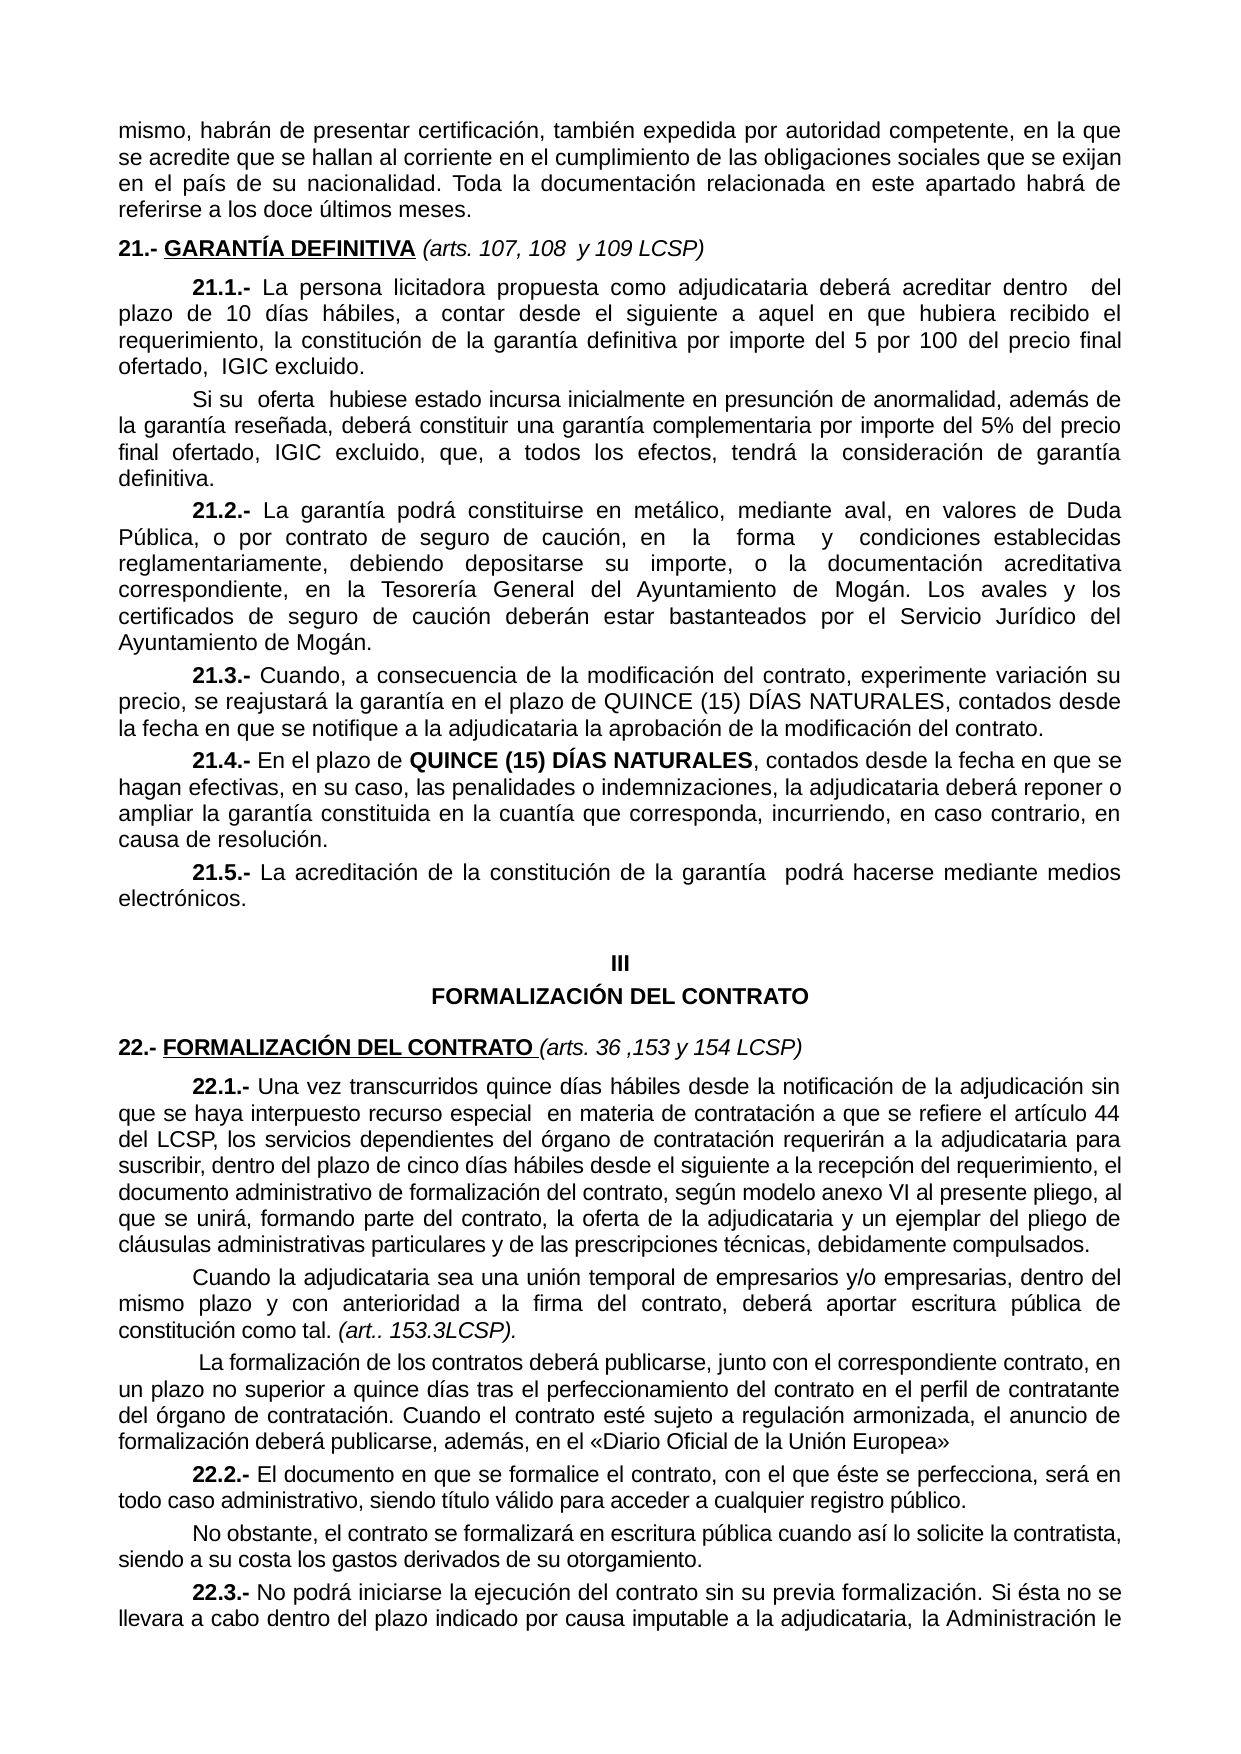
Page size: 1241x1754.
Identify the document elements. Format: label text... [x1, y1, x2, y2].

text FORMALIZACIÓN DEL CONTRATO [118, 983, 1122, 1009]
text 22.1.- Una vez transcurridos quince días hábiles desde la notificación de la adjudicación sin que se haya interpuesto recurso especial en materia de contratación a que se refiere el artículo 44 del LCSP, los servicios dependientes del órgano de contratación requerirán a la adjudicataria para suscribir, dentro del plazo de cinco días hábiles desde el siguiente a la recepción del requerimiento, el documento administrativo de formalización del contrato, según modelo anexo VI al presente pliego, al que se unirá, formando parte del contrato, la oferta de la adjudicataria y un ejemplar del pliego de cláusulas administrativas particulares y de las prescripciones técnicas, debidamente compulsados. [118, 1073, 1122, 1258]
text mismo, habrán de presentar certificación, también expedida por autoridad competente, en la que se acredite que se hallan al corriente en el cumplimiento de las obligaciones sociales que se exijan en el país de su nacionalidad. Toda la documentación relacionada en este apartado habrá de referirse a los doce últimos meses. [118, 117, 1122, 223]
text Cuando la adjudicataria sea una unión temporal de empresarios y/o empresarias, dentro del mismo plazo y con anterioridad a la firma del contrato, deberá aportar escritura pública de constitución como tal. (art.. 153.3LCSP). [118, 1264, 1122, 1343]
text III [118, 950, 1122, 977]
text 22.- FORMALIZACIÓN DEL CONTRATO (arts. 36 ,153 y 154 LCSP) [118, 1034, 1122, 1061]
text 21.1.- La persona licitadora propuesta como adjudicataria deberá acreditar dentro del plazo de 10 días hábiles, a contar desde el siguiente a aquel en que hubiera recibido el requerimiento, la constitución de la garantía definitiva por importe del 5 por 100 del precio final ofertado, IGIC excluido. [118, 274, 1122, 379]
text No obstante, el contrato se formalizará en escritura pública cuando así lo solicite la contratista, siendo a su costa los gastos derivados de su otorgamiento. [118, 1520, 1122, 1572]
text La formalización de los contratos deberá publicarse, junto con el correspondiente contrato, en un plazo no superior a quince días tras el perfeccionamiento del contrato en el perfil de contratante del órgano de contratación. Cuando el contrato esté sujeto a regulación armonizada, el anuncio de formalización deberá publicarse, además, en el «Diario Oficial de la Unión Europea» [118, 1349, 1122, 1454]
text 22.2.- El documento en que se formalice el contrato, con el que éste se perfecciona, será en todo caso administrativo, siendo título válido para acceder a cualquier registro público. [118, 1461, 1122, 1513]
text 21.- GARANTÍA DEFINITIVA (arts. 107, 108 y 109 LCSP) [118, 235, 1122, 262]
text 21.4.- En el plazo de QUINCE (15) DÍAS NATURALES, contados desde la fecha en que se hagan efectivas, en su caso, las penalidades o indemnizaciones, la adjudicataria deberá reponer o ampliar la garantía constituida en la cuantía que corresponda, incurriendo, en caso contrario, en causa de resolución. [118, 747, 1122, 852]
text 22.3.- No podrá iniciarse la ejecución del contrato sin su previa formalización. Si ésta no se llevara a cabo dentro del plazo indicado por causa imputable a la adjudicataria, la Administración le [118, 1579, 1122, 1631]
text 21.3.- Cuando, a consecuencia de la modificación del contrato, experimente variación su precio, se reajustará la garantía en el plazo de QUINCE (15) DÍAS NATURALES, contados desde la fecha en que se notifique a la adjudicataria la aprobación de la modificación del contrato. [118, 662, 1122, 741]
text Si su oferta hubiese estado incursa inicialmente en presunción de anormalidad, además de la garantía reseñada, deberá constituir una garantía complementaria por importe del 5% del precio final ofertado, IGIC excluido, que, a todos los efectos, tendrá la consideración de garantía definitiva. [118, 386, 1122, 491]
text 21.5.- La acreditación de la constitución de la garantía podrá hacerse mediante medios electrónicos. [118, 859, 1122, 911]
text 21.2.- La garantía podrá constituirse en metálico, mediante aval, en valores de Duda Pública, o por contrato de seguro de caución, en la forma y condiciones establecidas reglamentariamente, debiendo depositarse su importe, o la documentación acreditativa correspondiente, en la Tesorería General del Ayuntamiento de Mogán. Los avales y los certificados de seguro de caución deberán estar bastanteados por el Servicio Jurídico del Ayuntamiento de Mogán. [118, 497, 1122, 656]
